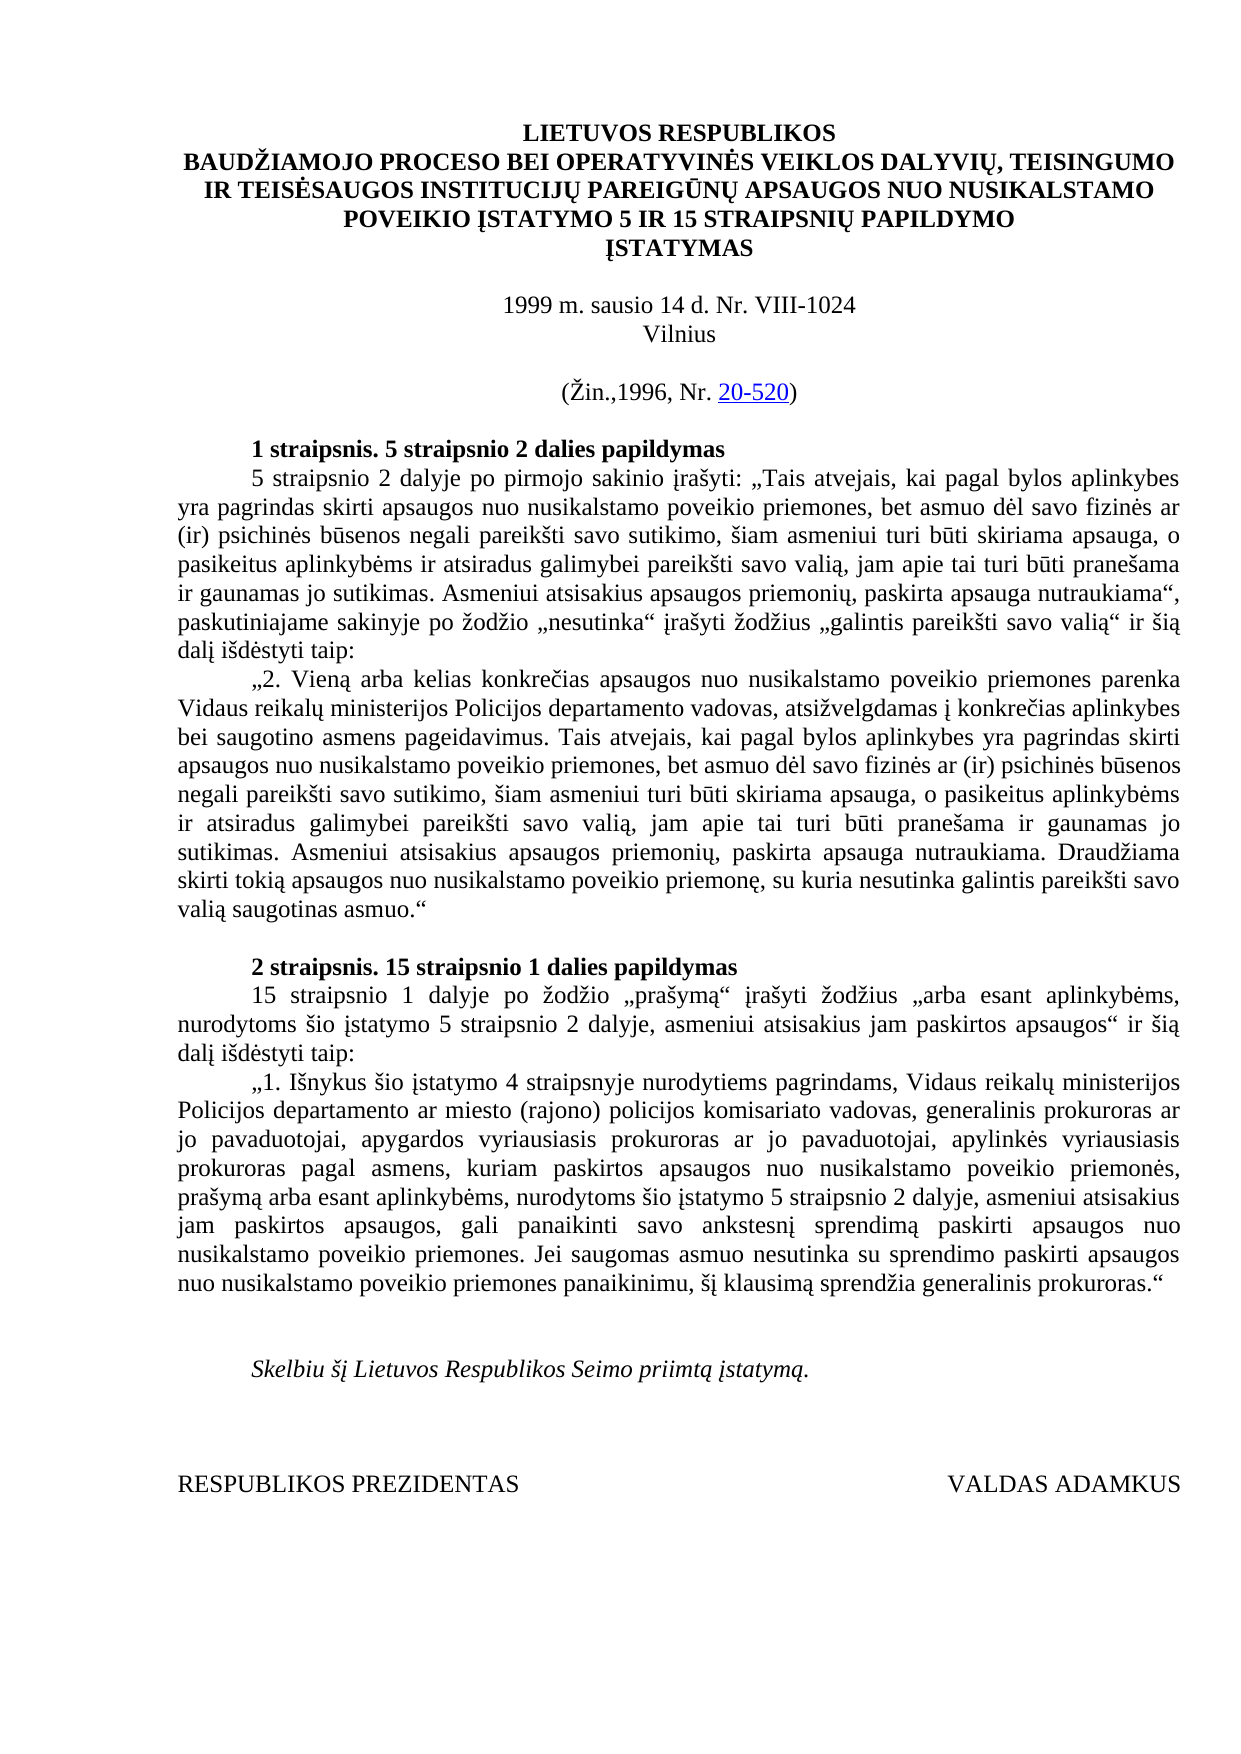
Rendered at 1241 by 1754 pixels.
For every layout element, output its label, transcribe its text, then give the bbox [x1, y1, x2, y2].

text LIETUVOS RESPUBLIKOS [177, 118, 1181, 147]
text „2. Vieną arba kelias konkrečias apsaugos nuo nusikalstamo poveikio priemones parenka Vidaus reikalų ministerijos Policijos departamento vadovas, atsižvelgdamas į konkrečias aplinkybes bei saugotino asmens pageidavimus. Tais atvejais, kai pagal bylos aplinkybes yra pagrindas skirti apsaugos nuo nusikalstamo poveikio priemones, bet asmuo dėl savo fizinės ar (ir) psichinės būsenos negali pareikšti savo sutikimo, šiam asmeniui turi būti skiriama apsauga, o pasikeitus aplinkybėms ir atsiradus galimybei pareikšti savo valią, jam apie tai turi būti pranešama ir gaunamas jo sutikimas. Asmeniui atsisakius apsaugos priemonių, paskirta apsauga nutraukiama. Draudžiama skirti tokią apsaugos nuo nusikalstamo poveikio priemonę, su kuria nesutinka galintis pareikšti savo valią saugotinas asmuo.“ [177, 664, 1181, 923]
text RESPUBLIKOS PREZIDENTAS VALDAS ADAMKUS [177, 1469, 1181, 1498]
text „1. Išnykus šio įstatymo 4 straipsnyje nurodytiems pagrindams, Vidaus reikalų ministerijos Policijos departamento ar miesto (rajono) policijos komisariato vadovas, generalinis prokuroras ar jo pavaduotojai, apygardos vyriausiasis prokuroras ar jo pavaduotojai, apylinkės vyriausiasis prokuroras pagal asmens, kuriam paskirtos apsaugos nuo nusikalstamo poveikio priemonės, prašymą arba esant aplinkybėms, nurodytoms šio įstatymo 5 straipsnio 2 dalyje, asmeniui atsisakius jam paskirtos apsaugos, gali panaikinti savo ankstesnį sprendimą paskirti apsaugos nuo nusikalstamo poveikio priemones. Jei saugomas asmuo nesutinka su sprendimo paskirti apsaugos nuo nusikalstamo poveikio priemones panaikinimu, šį klausimą sprendžia generalinis prokuroras.“ [177, 1067, 1181, 1297]
text 5 straipsnio 2 dalyje po pirmojo sakinio įrašyti: „Tais atvejais, kai pagal bylos aplinkybes yra pagrindas skirti apsaugos nuo nusikalstamo poveikio priemones, bet asmuo dėl savo fizinės ar (ir) psichinės būsenos negali pareikšti savo sutikimo, šiam asmeniui turi būti skiriama apsauga, o pasikeitus aplinkybėms ir atsiradus galimybei pareikšti savo valią, jam apie tai turi būti pranešama ir gaunamas jo sutikimas. Asmeniui atsisakius apsaugos priemonių, paskirta apsauga nutraukiama“, paskutiniajame sakinyje po žodžio „nesutinka“ įrašyti žodžius „galintis pareikšti savo valią“ ir šią dalį išdėstyti taip: [177, 463, 1181, 664]
text Skelbiu šį Lietuvos Respublikos Seimo priimtą įstatymą. [177, 1354, 1181, 1383]
text 2 straipsnis. 15 straipsnio 1 dalies papildymas [177, 952, 1181, 981]
text (Žin.,1996, Nr. 20-520) [177, 377, 1181, 406]
text Vilnius [177, 319, 1181, 348]
text 1 straipsnis. 5 straipsnio 2 dalies papildymas [177, 434, 1181, 463]
text ĮSTATYMAS [177, 233, 1181, 262]
text BAUDŽIAMOJO PROCESO BEI OPERATYVINĖS VEIKLOS DALYVIŲ, TEISINGUMO IR TEISĖSAUGOS INSTITUCIJŲ PAREIGŪNŲ APSAUGOS NUO NUSIKALSTAMO POVEIKIO ĮSTATYMO 5 IR 15 STRAIPSNIŲ PAPILDYMO [177, 147, 1181, 233]
text 1999 m. sausio 14 d. Nr. VIII-1024 [177, 291, 1181, 319]
text 15 straipsnio 1 dalyje po žodžio „prašymą“ įrašyti žodžius „arba esant aplinkybėms, nurodytoms šio įstatymo 5 straipsnio 2 dalyje, asmeniui atsisakius jam paskirtos apsaugos“ ir šią dalį išdėstyti taip: [177, 981, 1181, 1067]
